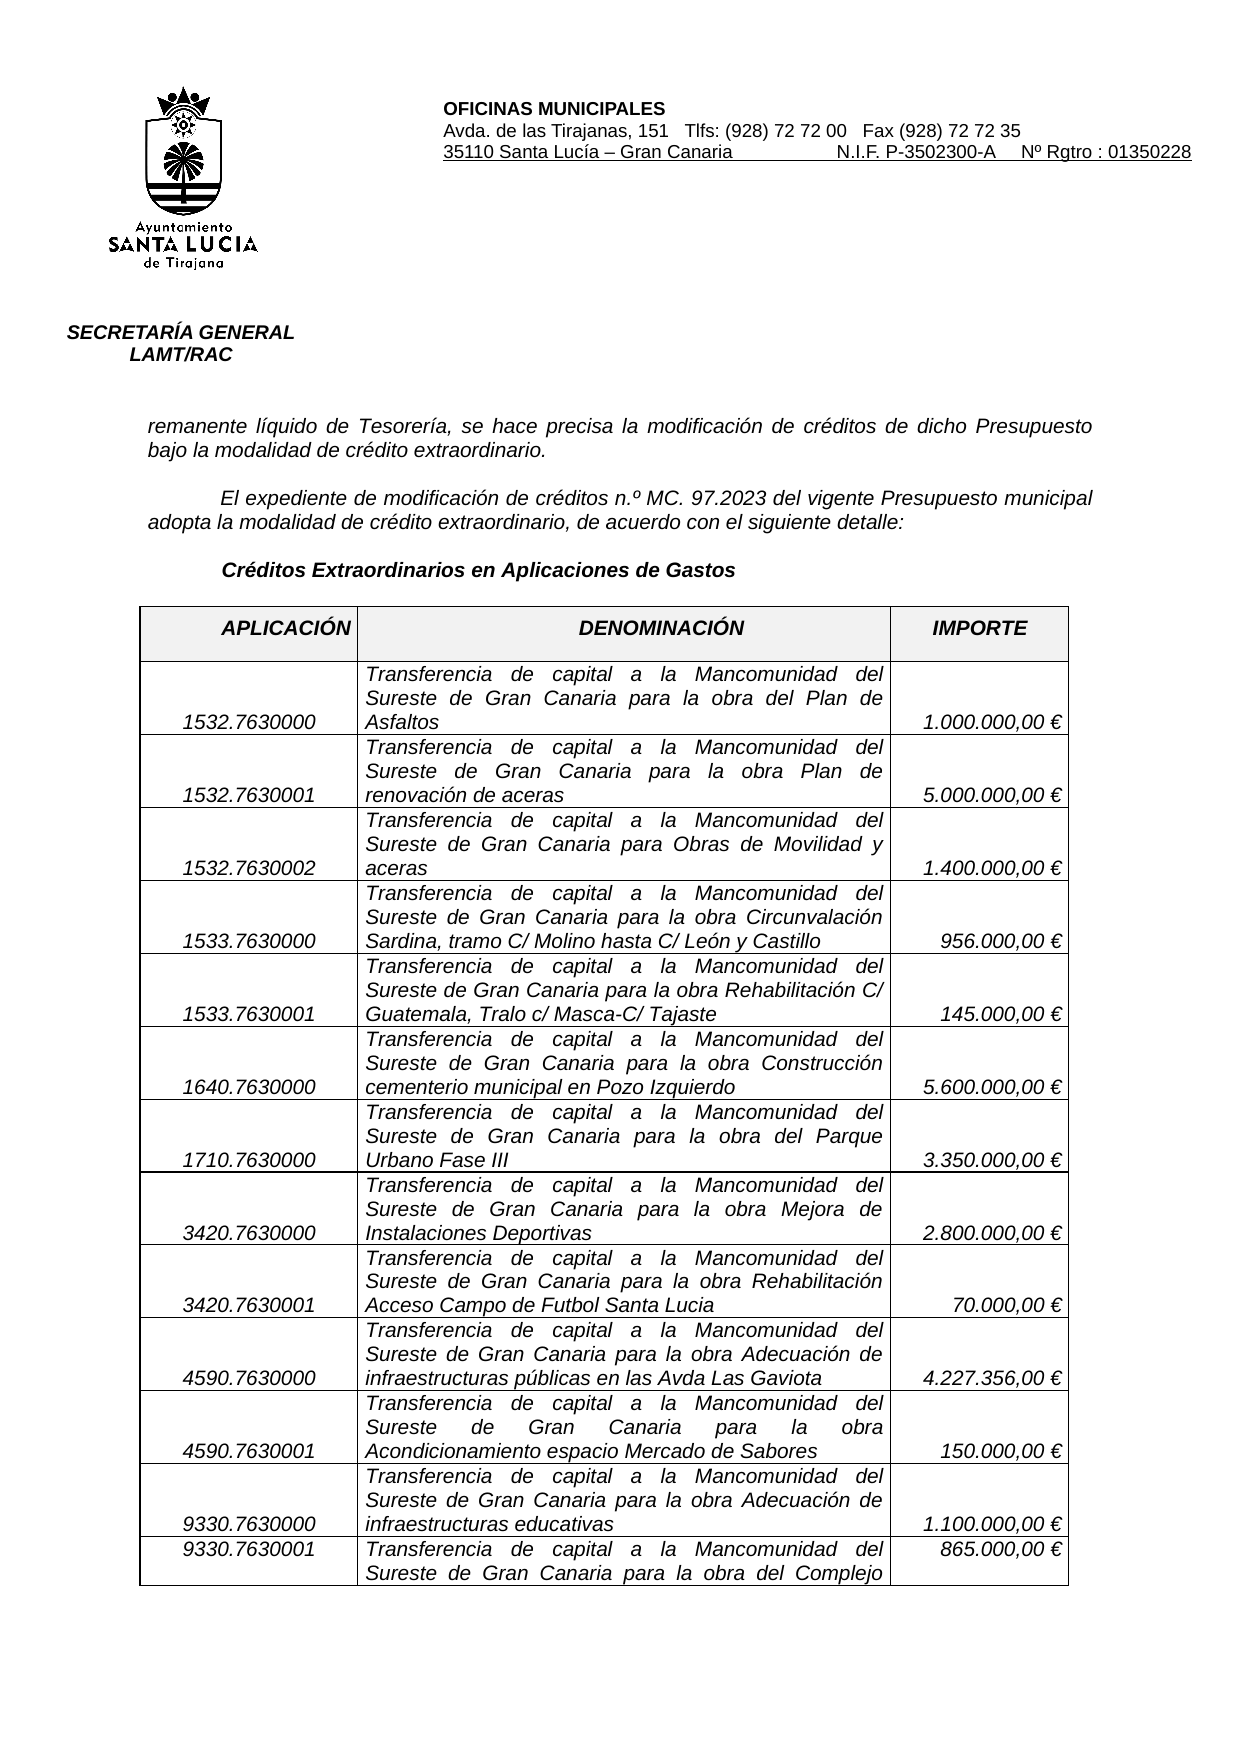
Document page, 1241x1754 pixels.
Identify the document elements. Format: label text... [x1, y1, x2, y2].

table_cell 3.350.000,00 € [891, 1100, 1068, 1171]
table_cell 9330.7630000 [141, 1464, 357, 1536]
table_cell Transferencia de capital a la Mancomunidad del Sureste de Gran Canaria para la obra Plan de renovación de aceras [358, 735, 890, 807]
text El expediente de modificación de créditos n.º MC. 97.2023 del vigente Presupuesto municipal adopta la modalidad de crédito extraordinario, de acuerdo con el siguiente detalle: [148, 486, 1094, 534]
table_cell Transferencia de capital a la Mancomunidad del Sureste de Gran Canaria para la obra del Complejo [358, 1537, 890, 1585]
table_cell 5.600.000,00 € [891, 1027, 1068, 1098]
table_cell 9330.7630001 [141, 1537, 357, 1585]
table_cell Transferencia de capital a la Mancomunidad del Sureste de Gran Canaria para la obra del Plan de Asfaltos [358, 662, 890, 734]
table_cell Transferencia de capital a la Mancomunidad del Sureste de Gran Canaria para la obra Acondicionamiento espacio Mercado de Sabores [358, 1391, 890, 1463]
table_cell Transferencia de capital a la Mancomunidad del Sureste de Gran Canaria para la obra Mejora de Instalaciones Deportivas [358, 1173, 890, 1244]
table_cell 1532.7630001 [141, 735, 357, 807]
table_cell Transferencia de capital a la Mancomunidad del Sureste de Gran Canaria para la obra Rehabilitación Acceso Campo de Futbol Santa Lucia [358, 1245, 890, 1317]
table_cell Transferencia de capital a la Mancomunidad del Sureste de Gran Canaria para la obra Rehabilitación C/ Guatemala, Tralo c/ Masca-C/ Tajaste [358, 954, 890, 1026]
table_cell 3420.7630000 [141, 1173, 357, 1244]
table_cell 1532.7630000 [141, 662, 357, 734]
table_cell 5.000.000,00 € [891, 735, 1068, 807]
table_cell Transferencia de capital a la Mancomunidad del Sureste de Gran Canaria para la obra Adecuación de infraestructuras públicas en las Avda Las Gaviota [358, 1318, 890, 1390]
table_header APLICACIÓN [141, 607, 357, 661]
table_cell 2.800.000,00 € [891, 1173, 1068, 1244]
table_cell 1.000.000,00 € [891, 662, 1068, 734]
table_cell 4590.7630000 [141, 1318, 357, 1390]
text remanente líquido de Tesorería, se hace precisa la modificación de créditos de dicho Presupuesto bajo la modalidad de crédito extraordinario. [148, 414, 1094, 462]
table_cell 150.000,00 € [891, 1391, 1068, 1463]
table_cell 1533.7630000 [141, 881, 357, 953]
table_cell 1.100.000,00 € [891, 1464, 1068, 1536]
table_cell Transferencia de capital a la Mancomunidad del Sureste de Gran Canaria para la obra del Parque Urbano Fase III [358, 1100, 890, 1171]
table_cell 1.400.000,00 € [891, 808, 1068, 880]
table_cell 865.000,00 € [891, 1537, 1068, 1585]
picture [80, 56, 286, 296]
table_cell 4590.7630001 [141, 1391, 357, 1463]
table_cell 1532.7630002 [141, 808, 357, 880]
table_cell 1710.7630000 [141, 1100, 357, 1171]
table_cell Transferencia de capital a la Mancomunidad del Sureste de Gran Canaria para Obras de Movilidad y aceras [358, 808, 890, 880]
table_cell 1533.7630001 [141, 954, 357, 1026]
table_cell 70.000,00 € [891, 1245, 1068, 1317]
table_cell Transferencia de capital a la Mancomunidad del Sureste de Gran Canaria para la obra Adecuación de infraestructuras educativas [358, 1464, 890, 1536]
table_cell 145.000,00 € [891, 954, 1068, 1026]
table_cell 1640.7630000 [141, 1027, 357, 1098]
table_cell Transferencia de capital a la Mancomunidad del Sureste de Gran Canaria para la obra Circunvalación Sardina, tramo C/ Molino hasta C/ León y Castillo [358, 881, 890, 953]
table_header DENOMINACIÓN [358, 607, 890, 661]
table_cell 4.227.356,00 € [891, 1318, 1068, 1390]
table_cell Transferencia de capital a la Mancomunidad del Sureste de Gran Canaria para la obra Construcción cementerio municipal en Pozo Izquierdo [358, 1027, 890, 1098]
table_header IMPORTE [891, 607, 1068, 661]
table_cell 956.000,00 € [891, 881, 1068, 953]
subtitle Créditos Extraordinarios en Aplicaciones de Gastos [221, 558, 1094, 582]
table_cell 3420.7630001 [141, 1245, 357, 1317]
